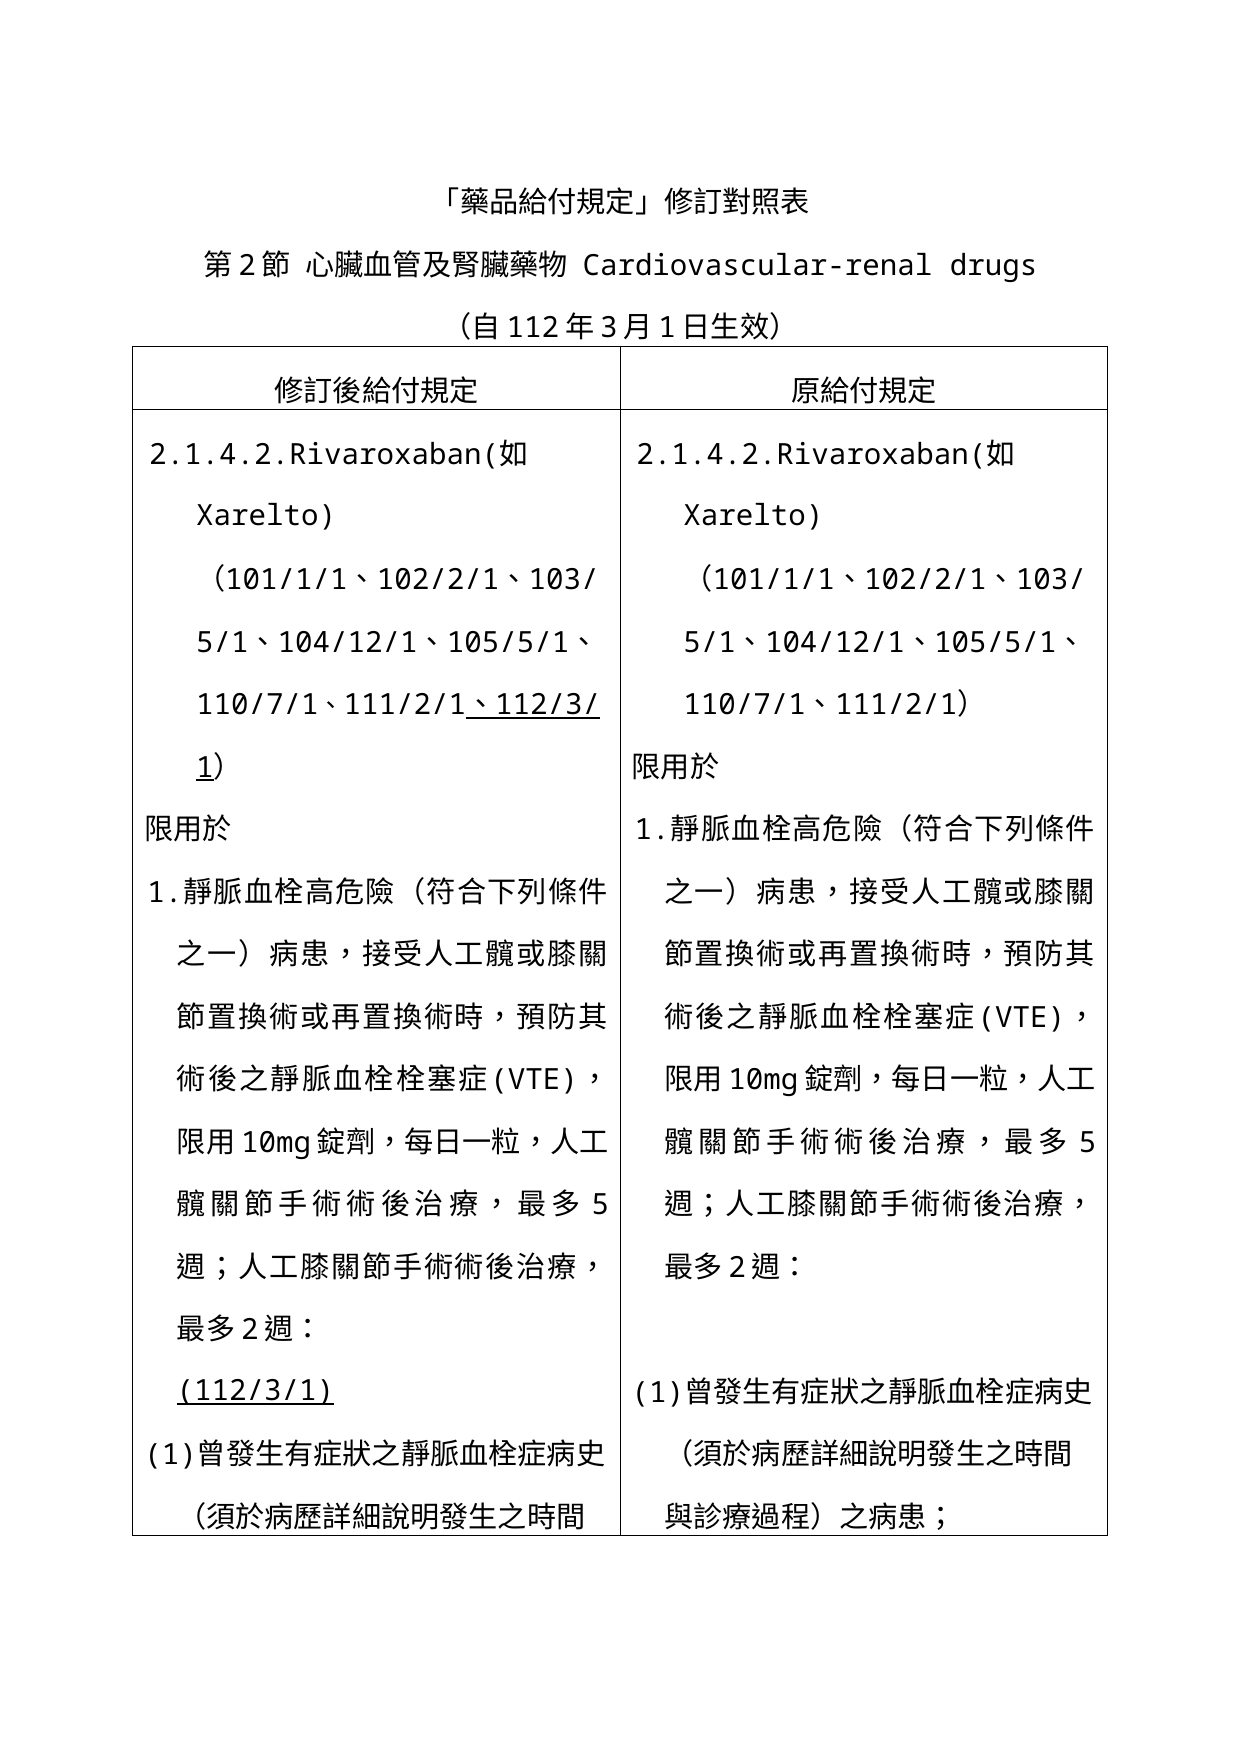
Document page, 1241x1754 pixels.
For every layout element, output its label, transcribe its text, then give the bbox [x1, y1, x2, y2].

table_header 原給付規定 [621, 347, 1107, 409]
text 「藥品給付規定」修訂對照表 [187, 158, 1053, 221]
text （自112年3月1日生效） [187, 283, 1053, 346]
table_cell 2.1.4.2.Rivaroxaban(如Xarelto)（101/1/1、102/2/1、103/5/1、104/12/1、105/5/1、110/7/1、111/2/1、112/3/1） 限用於 1.靜脈血栓高危險（符合下列條件之一）病患，接受人工髖或膝關節置換術或再置換術時，預防其術後之靜脈血栓栓塞症(VTE)，限用10mg錠劑，每日一粒，人工髖關節手術術後治療，最多5週；人工膝關節手術術後治療，最多2週： (112/3/1) (1)曾發生有症狀之靜脈血栓症病史（須於病歷詳細說明發生之時間與診療過程）之病患； (2)經靜脈超音波檢查（Venous ultrasonography）或靜脈攝影（Venography）檢測，診斷為靜脈血栓症之病患。(112/3/1) 2.18歲以上非瓣膜性心房纖維顫動病患，須符合下列條件之一：(102/2/1、103/5/1、105/5/1、111/2/1、112/3/1) (1)曾發生中風或全身性栓塞。 (2)左心室射出分率小於40%。 (3)有症狀之心臟衰竭：收案前依紐約心臟協會衰竭功能分級為第二級或以上。 (4)75歲以上。(111/2/1) (5)50歲以上未滿75歲且合併有糖尿病、高血壓或冠狀動脈疾病。(111/2/1、112/3/1) (6)每日1次，每次限1粒。 (7)排除標準： 病人曾有嚴重心臟瓣膜疾病。 14天內發生中風。 收案前的6個月內發生嚴重中 風。 有增加出血風險的情況。 肌酸酐清除率小於15mL/min。 活動性肝病和懷孕。 治療深部靜脈血栓與肺栓塞及預防再發性深部靜脈血栓與肺栓塞(103/5/1、104/12/1)：(略) Rivaroxaban 2.5mg與aspirin併用，可用於發生缺血事件高危險族群之冠狀動脈(CAD)或症狀性周邊動脈疾病(PAD)病人，以預防動脈粥狀硬化血栓形成事件(Atherothrombotic events)：(110/7/1) (略) [133, 410, 620, 1535]
text 第2節 心臟血管及腎臟藥物 Cardiovascular-renal drugs [187, 221, 1053, 283]
table_cell 2.1.4.2.Rivaroxaban(如Xarelto)（101/1/1、102/2/1、103/5/1、104/12/1、105/5/1、110/7/1、111/2/1） 限用於 1.靜脈血栓高危險（符合下列條件之一）病患，接受人工髖或膝關節置換術或再置換術時，預防其術後之靜脈血栓栓塞症(VTE)，限用10mg錠劑，每日一粒，人工髖關節手術術後治療，最多5週；人工膝關節手術術後治療，最多2週： (1)曾發生有症狀之靜脈血栓症病史（須於病歷詳細說明發生之時間與診療過程）之病患； (2)經靜脈超音波檢查（Venous ultrasonography）、靜脈攝影（Venography）或血中D-dimer 檢測，診斷為靜脈血栓症之病患。 2.非瓣膜性心房纖維顫動病患，須符合下列條件之一：(102/2/1、103/5/1、105/5/1、111/2/1) (1)曾發生中風或全身性栓塞。 (2)左心室射出分率小於40%。 (3)有症狀之心臟衰竭：收案前依紐約心臟協會衰竭功能分級為第二級或以上。 (4)75歲以上。(111/2/1) (5)65歲以上未滿75歲且合併有糖尿病、高血壓或冠狀動脈疾病。(111/2/1) (6)每日1次，每次限1顆。 (7)排除標準： 病人曾有嚴重心臟瓣膜疾病。 14天內發生中風。 收案前的6個月內發生嚴重中風。 有增加出血風險的情況。 肌酸酐清除率小於15mL/min。 活動性肝病和懷孕。 治療深部靜脈血栓與肺栓塞及預防再發性深部靜脈血栓與肺栓塞(103/5/1、104/12/1)：(略) Rivaroxaban 2.5mg與aspirin併用，可用於發生缺血事件高危險族群之冠狀動脈(CAD)或症狀性周邊動脈疾病(PAD)病人，以預防動脈粥狀硬化血栓形成事件(Atherothrombotic events)：(110/7/1) (略) [621, 410, 1107, 1535]
table_header 修訂後給付規定 [133, 347, 620, 409]
